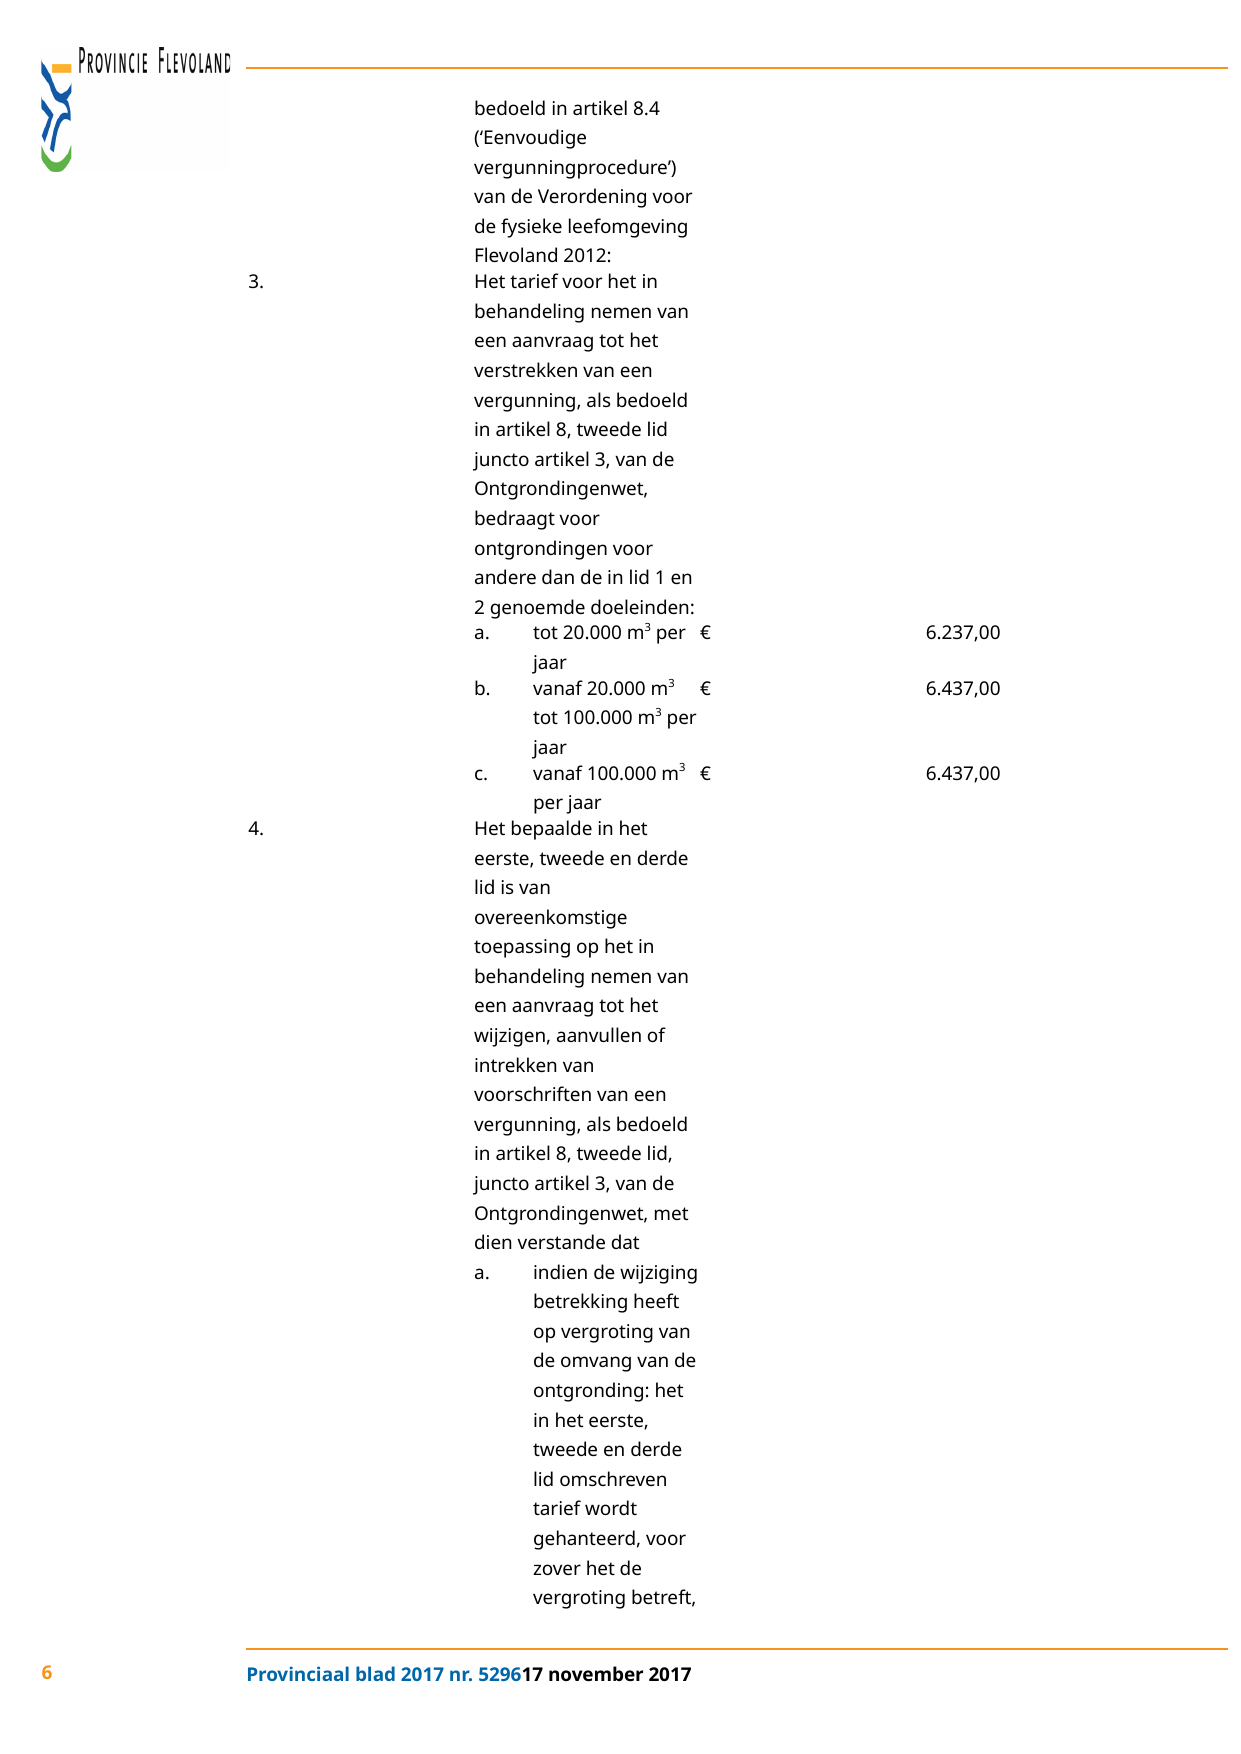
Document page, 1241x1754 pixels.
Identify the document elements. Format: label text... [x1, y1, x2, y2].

table_cell [926, 269, 1152, 619]
table_cell € [700, 620, 926, 675]
table_cell 4. [248, 815, 474, 1610]
table_cell [926, 95, 1152, 268]
table_cell [700, 95, 926, 268]
table_cell [926, 815, 1152, 1610]
table_cell Het tarief voor het in behandeling nemen van een aanvraag tot het verstrekken van een vergunning, als bedoeld in artikel 8, tweede lid juncto artikel 3, van de Ontgrondingenwet, bedraagt voor ontgrondingen voor andere dan de in lid 1 en 2 genoemde doeleinden: [474, 269, 700, 619]
table_cell [248, 675, 474, 760]
table_cell [248, 95, 474, 268]
table_cell vanaf 100.000 m3 per jaar [474, 760, 700, 815]
table_cell 6.437,00 [926, 675, 1152, 760]
table_cell tot 20.000 m3 per jaar [474, 620, 700, 675]
table_cell Het bepaalde in het eerste, tweede en derde lid is van overeenkomstige toepassing op het in behandeling nemen van een aanvraag tot het wijzigen, aanvullen of intrekken van voorschriften van een vergunning, als bedoeld in artikel 8, tweede lid, juncto artikel 3, van de Ontgrondingenwet, met dien verstande dat indien de wijziging betrekking heeft op vergroting van de omvang van de ontgronding: het in het eerste, tweede en derde lid omschreven tarief wordt gehanteerd, voor zover het de vergroting betreft, voor andere wijzigingen wordt uitgegaan van de omvang van de vergunde hoeveelheid m3 ontgronding en geldt 25% van het genoemde tarief. [474, 815, 700, 1610]
table_cell [700, 815, 926, 1610]
table_cell € [700, 760, 926, 815]
table_cell bedoeld in artikel 8.4 (‘Eenvoudige vergunningprocedure’) van de Verordening voor de fysieke leefomgeving Flevoland 2012: [474, 95, 700, 268]
table_cell 3. [248, 269, 474, 619]
table_cell [248, 620, 474, 675]
table_cell 6.437,00 [926, 760, 1152, 815]
table_cell [248, 760, 474, 815]
table_cell [700, 269, 926, 619]
picture [41, 47, 231, 172]
table_cell 6.237,00 [926, 620, 1152, 675]
table_cell € [700, 675, 926, 760]
table_cell vanaf 20.000 m3 tot 100.000 m3 per jaar [474, 675, 700, 760]
